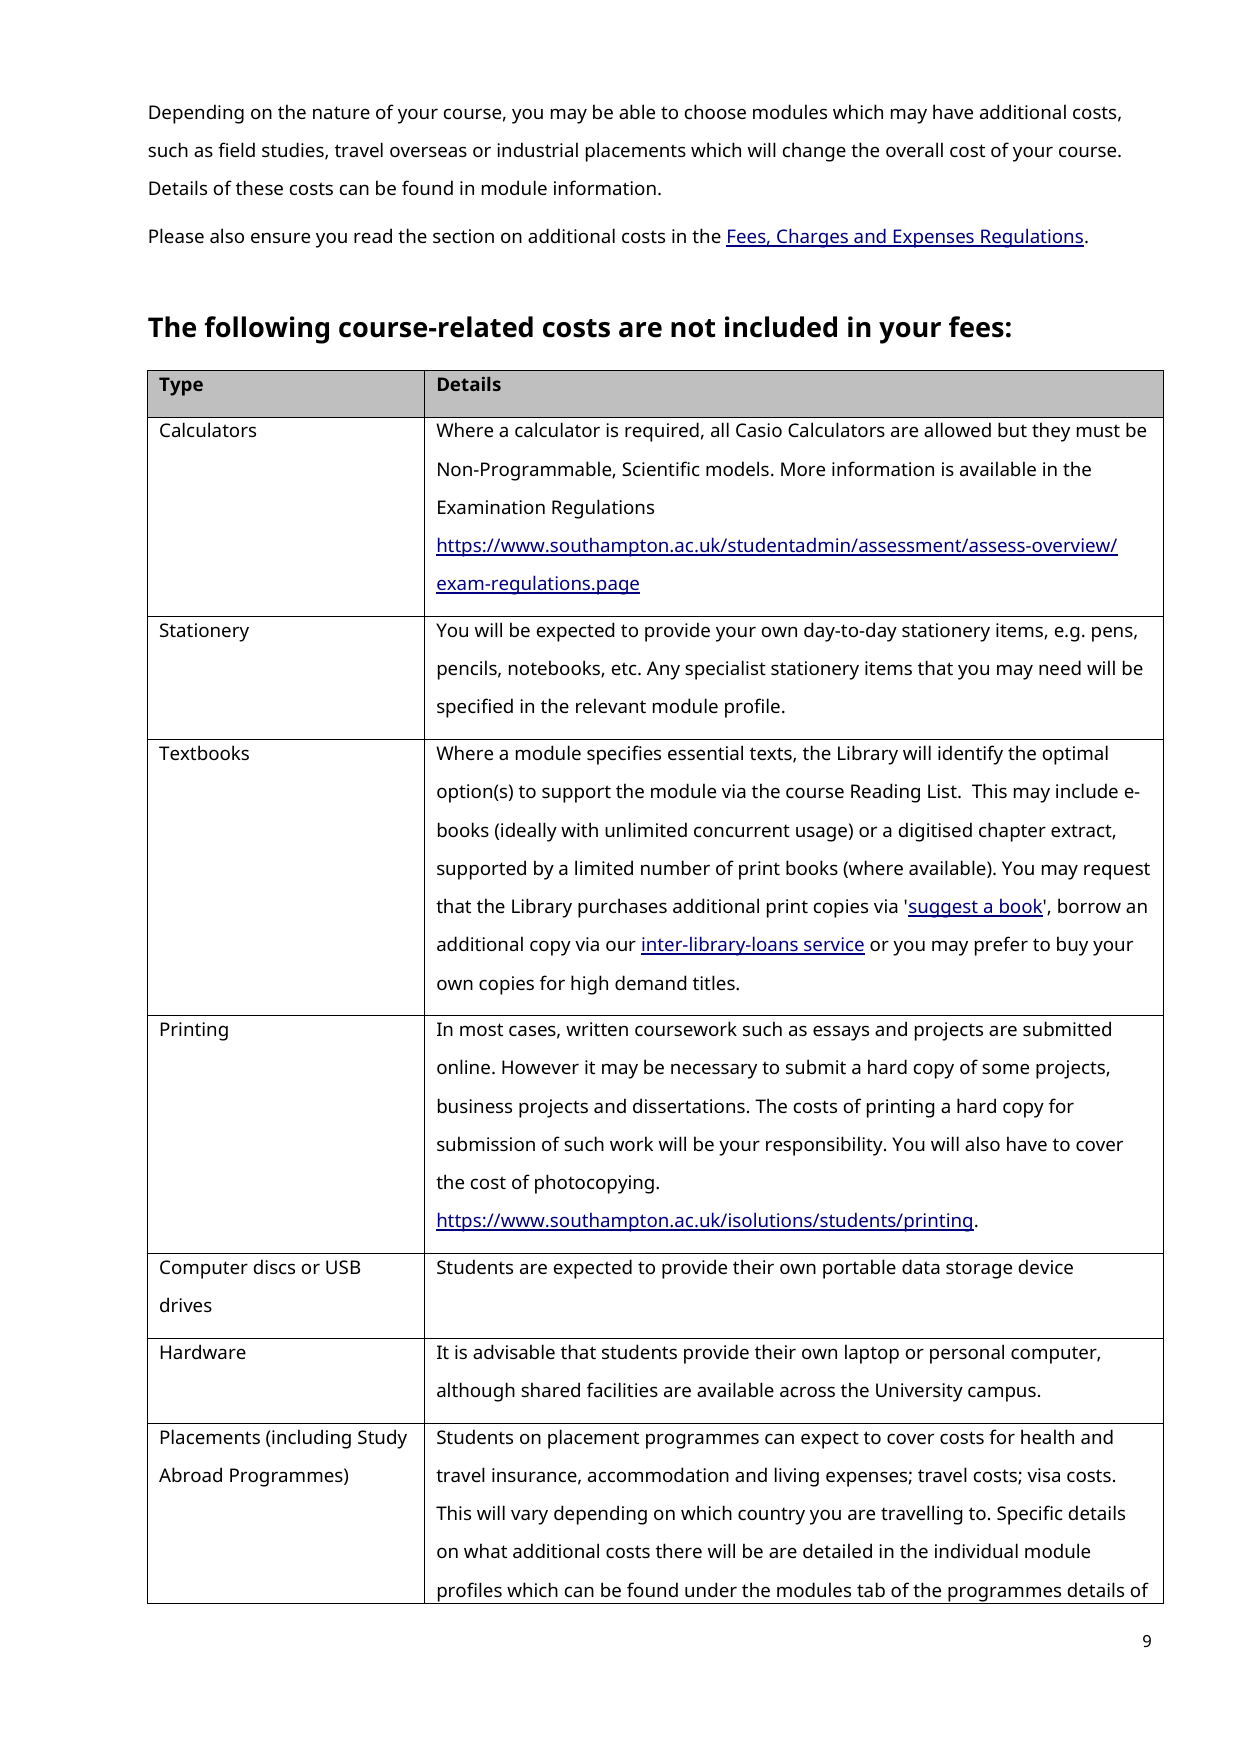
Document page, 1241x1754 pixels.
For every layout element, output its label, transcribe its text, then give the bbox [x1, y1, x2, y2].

table_cell Placements (including Study Abroad Programmes) [148, 1424, 424, 1602]
table_cell Where a module specifies essential texts, the Library will identify the optimal option(s) to support the module via the course Reading List. This may include e-books (ideally with unlimited concurrent usage) or a digitised chapter extract, supported by a limited number of print books (where available). You may request that the Library purchases additional print copies via 'suggest a book', borrow an additional copy via our inter-library-loans service or you may prefer to buy your own copies for high demand titles. [425, 740, 1163, 1015]
table_cell Printing [148, 1016, 424, 1253]
table_cell Textbooks [148, 740, 424, 1015]
table_header Type [148, 371, 424, 417]
table_cell It is advisable that students provide their own laptop or personal computer, although shared facilities are available across the University campus. [425, 1339, 1163, 1423]
table_cell Calculators [148, 418, 424, 616]
table_cell Students are expected to provide their own portable data storage device [425, 1254, 1163, 1338]
table_cell Hardware [148, 1339, 424, 1423]
table_cell Students on placement programmes can expect to cover costs for health and travel insurance, accommodation and living expenses; travel costs; visa costs. This will vary depending on which country you are travelling to. Specific details on what additional costs there will be are detailed in the individual module profiles which can be found under the modules tab of the programmes details of [425, 1424, 1163, 1602]
table_cell Stationery [148, 617, 424, 739]
text Please also ensure you read the section on additional costs in the Fees, Charges and Expenses Regulations. [148, 223, 1152, 249]
table_cell Computer discs or USB drives [148, 1254, 424, 1338]
table_cell In most cases, written coursework such as essays and projects are submitted online. However it may be necessary to submit a hard copy of some projects, business projects and dissertations. The costs of printing a hard copy for submission of such work will be your responsibility. You will also have to cover the cost of photocopying. https://www.southampton.ac.uk/isolutions/students/printing. [425, 1016, 1163, 1253]
table_header Details [425, 371, 1163, 417]
table_cell Where a calculator is required, all Casio Calculators are allowed but they must be Non-Programmable, Scientific models. More information is available in the Examination Regulations https://www.southampton.ac.uk/studentadmin/assessment/assess-overview/exam-regulations.page [425, 418, 1163, 616]
text Depending on the nature of your course, you may be able to choose modules which may have additional costs, such as field studies, travel overseas or industrial placements which will change the overall cost of your course. Details of these costs can be found in module information. [148, 99, 1152, 201]
table_cell You will be expected to provide your own day-to-day stationery items, e.g. pens, pencils, notebooks, etc. Any specialist stationery items that you may need will be specified in the relevant module profile. [425, 617, 1163, 739]
subtitle The following course-related costs are not included in your fees: [148, 308, 1152, 345]
